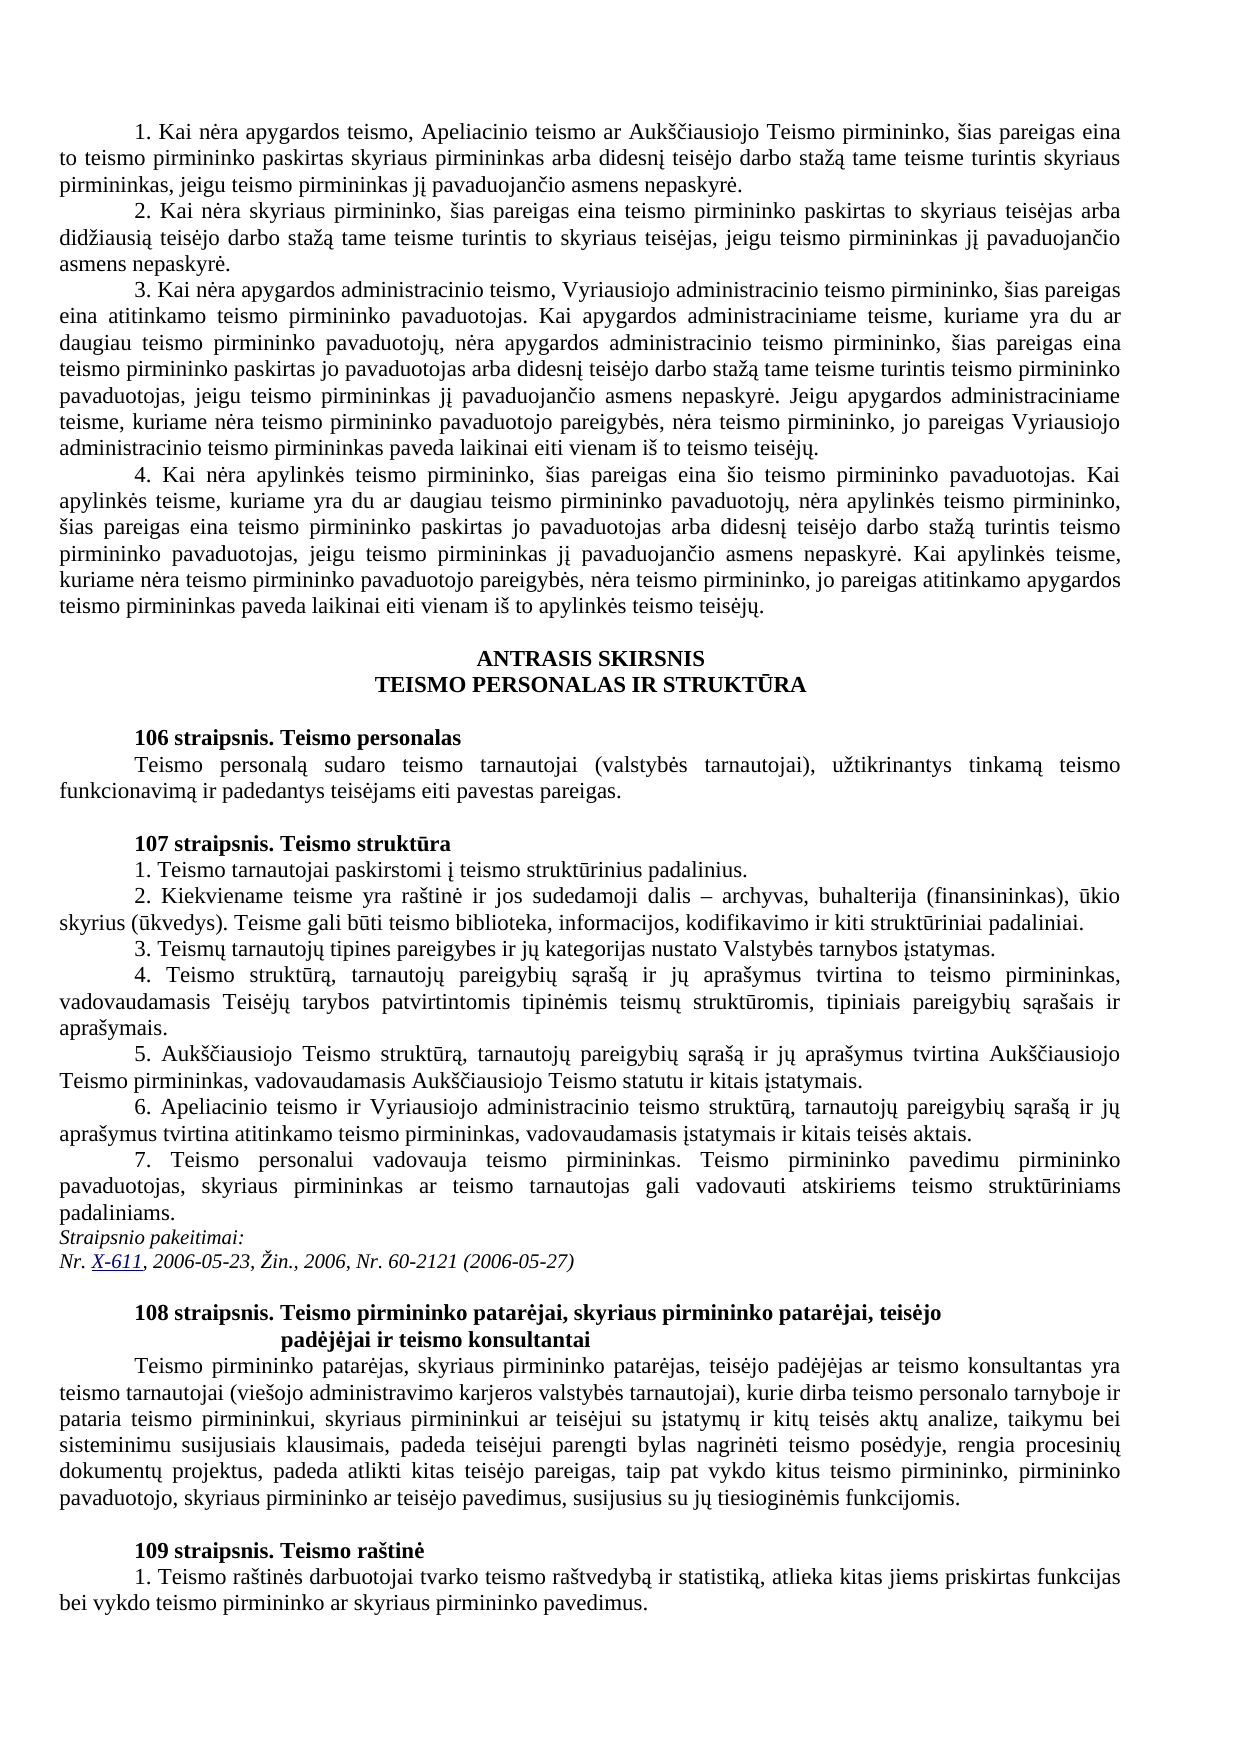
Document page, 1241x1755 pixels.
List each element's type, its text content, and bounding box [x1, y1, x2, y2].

text 2. Kiekviename teisme yra raštinė ir jos sudedamoji dalis – archyvas, buhalterija (finansininkas), ūkio skyrius (ūkvedys). Teisme gali būti teismo biblioteka, informacijos, kodifikavimo ir kiti struktūriniai padaliniai. [59, 882, 1122, 935]
text 4. Kai nėra apylinkės teismo pirmininko, šias pareigas eina šio teismo pirmininko pavaduotojas. Kai apylinkės teisme, kuriame yra du ar daugiau teismo pirmininko pavaduotojų, nėra apylinkės teismo pirmininko, šias pareigas eina teismo pirmininko paskirtas jo pavaduotojas arba didesnį teisėjo darbo stažą turintis teismo pirmininko pavaduotojas, jeigu teismo pirmininkas jį pavaduojančio asmens nepaskyrė. Kai apylinkės teisme, kuriame nėra teismo pirmininko pavaduotojo pareigybės, nėra teismo pirmininko, jo pareigas atitinkamo apygardos teismo pirmininkas paveda laikinai eiti vienam iš to apylinkės teismo teisėjų. [59, 461, 1122, 619]
text padėjėjai ir teismo konsultantai [281, 1326, 1122, 1352]
text 109 straipsnis. Teismo raštinė [59, 1537, 1122, 1563]
text Teismo pirmininko patarėjas, skyriaus pirmininko patarėjas, teisėjo padėjėjas ar teismo konsultantas yra teismo tarnautojai (viešojo administravimo karjeros valstybės tarnautojai), kurie dirba teismo personalo tarnyboje ir pataria teismo pirmininkui, skyriaus pirmininkui ar teisėjui su įstatymų ir kitų teisės aktų analize, taikymu bei sisteminimu susijusiais klausimais, padeda teisėjui parengti bylas nagrinėti teismo posėdyje, rengia procesinių dokumentų projektus, padeda atlikti kitas teisėjo pareigas, taip pat vykdo kitus teismo pirmininko, pirmininko pavaduotojo, skyriaus pirmininko ar teisėjo pavedimus, susijusius su jų tiesioginėmis funkcijomis. [59, 1352, 1122, 1510]
text 3. Teismų tarnautojų tipines pareigybes ir jų kategorijas nustato Valstybės tarnybos įstatymas. [59, 935, 1122, 961]
text 1. Teismo tarnautojai paskirstomi į teismo struktūrinius padalinius. [59, 856, 1122, 882]
text 2. Kai nėra skyriaus pirmininko, šias pareigas eina teismo pirmininko paskirtas to skyriaus teisėjas arba didžiausią teisėjo darbo stažą tame teisme turintis to skyriaus teisėjas, jeigu teismo pirmininkas jį pavaduojančio asmens nepaskyrė. [59, 197, 1122, 276]
text 6. Apeliacinio teismo ir Vyriausiojo administracinio teismo struktūrą, tarnautojų pareigybių sąrašą ir jų aprašymus tvirtina atitinkamo teismo pirmininkas, vadovaudamasis įstatymais ir kitais teisės aktais. [59, 1093, 1122, 1146]
text 1. Kai nėra apygardos teismo, Apeliacinio teismo ar Aukščiausiojo Teismo pirmininko, šias pareigas eina to teismo pirmininko paskirtas skyriaus pirmininkas arba didesnį teisėjo darbo stažą tame teisme turintis skyriaus pirmininkas, jeigu teismo pirmininkas jį pavaduojančio asmens nepaskyrė. [59, 118, 1122, 197]
text 7. Teismo personalui vadovauja teismo pirmininkas. Teismo pirmininko pavedimu pirmininko pavaduotojas, skyriaus pirmininkas ar teismo tarnautojas gali vadovauti atskiriems teismo struktūriniams padaliniams. [59, 1146, 1122, 1225]
text 5. Aukščiausiojo Teismo struktūrą, tarnautojų pareigybių sąrašą ir jų aprašymus tvirtina Aukščiausiojo Teismo pirmininkas, vadovaudamasis Aukščiausiojo Teismo statutu ir kitais įstatymais. [59, 1041, 1122, 1093]
text TEISMO PERSONALAS IR STRUKTŪRA [59, 672, 1122, 698]
text 4. Teismo struktūrą, tarnautojų pareigybių sąrašą ir jų aprašymus tvirtina to teismo pirmininkas, vadovaudamasis Teisėjų tarybos patvirtintomis tipinėmis teismų struktūromis, tipiniais pareigybių sąrašais ir aprašymais. [59, 961, 1122, 1041]
text Straipsnio pakeitimai: [59, 1225, 1122, 1249]
text Teismo personalą sudaro teismo tarnautojai (valstybės tarnautojai), užtikrinantys tinkamą teismo funkcionavimą ir padedantys teisėjams eiti pavestas pareigas. [59, 751, 1122, 803]
text 107 straipsnis. Teismo struktūra [59, 830, 1122, 856]
text Nr. X-611, 2006-05-23, Žin., 2006, Nr. 60-2121 (2006-05-27) [59, 1249, 1122, 1273]
text 106 straipsnis. Teismo personalas [59, 724, 1122, 751]
text 3. Kai nėra apygardos administracinio teismo, Vyriausiojo administracinio teismo pirmininko, šias pareigas eina atitinkamo teismo pirmininko pavaduotojas. Kai apygardos administraciniame teisme, kuriame yra du ar daugiau teismo pirmininko pavaduotojų, nėra apygardos administracinio teismo pirmininko, šias pareigas eina teismo pirmininko paskirtas jo pavaduotojas arba didesnį teisėjo darbo stažą tame teisme turintis teismo pirmininko pavaduotojas, jeigu teismo pirmininkas jį pavaduojančio asmens nepaskyrė. Jeigu apygardos administraciniame teisme, kuriame nėra teismo pirmininko pavaduotojo pareigybės, nėra teismo pirmininko, jo pareigas Vyriausiojo administracinio teismo pirmininkas paveda laikinai eiti vienam iš to teismo teisėjų. [59, 276, 1122, 461]
subtitle ANTRASIS SKIRSNIS [59, 645, 1122, 672]
text 108 straipsnis. Teismo pirmininko patarėjai, skyriaus pirmininko patarėjai, teisėjo [134, 1299, 1122, 1326]
text 1. Teismo raštinės darbuotojai tvarko teismo raštvedybą ir statistiką, atlieka kitas jiems priskirtas funkcijas bei vykdo teismo pirmininko ar skyriaus pirmininko pavedimus. [59, 1563, 1122, 1616]
